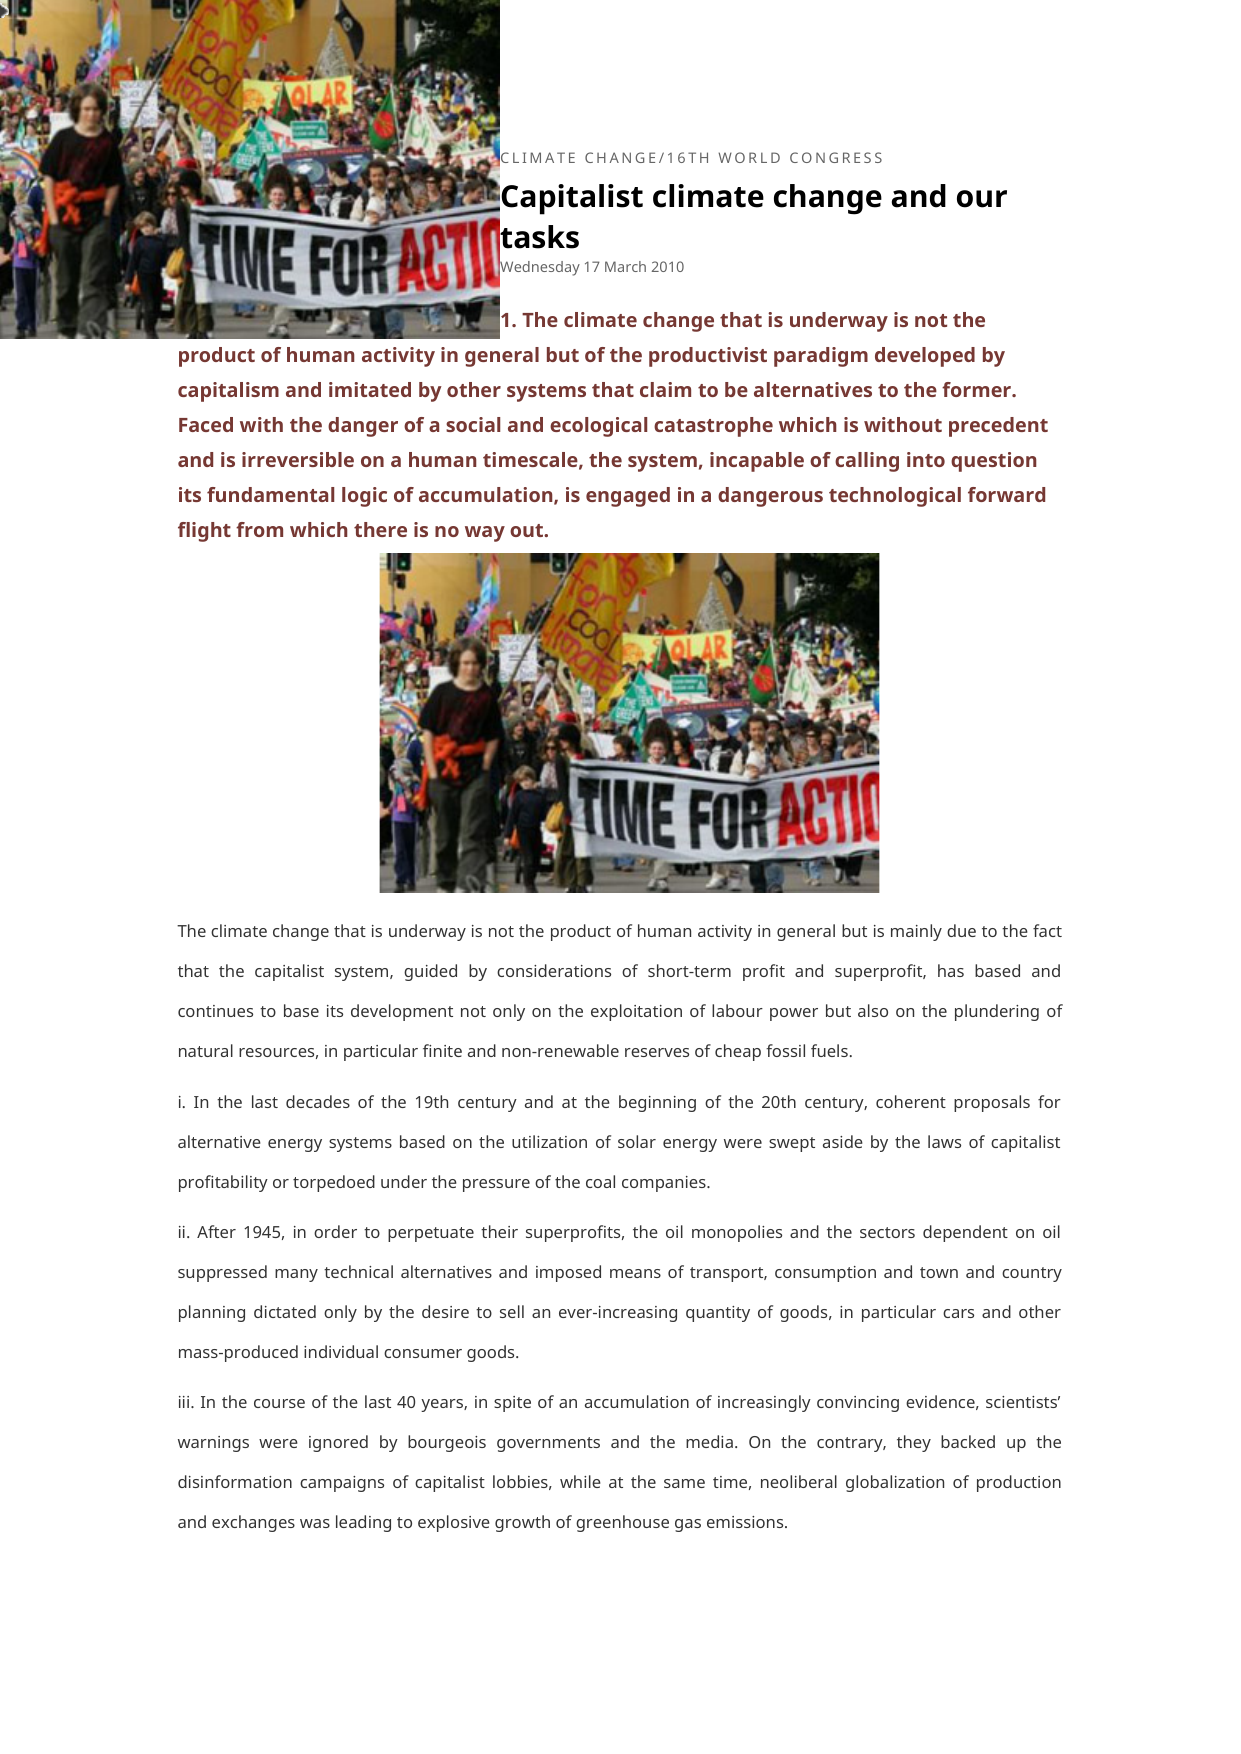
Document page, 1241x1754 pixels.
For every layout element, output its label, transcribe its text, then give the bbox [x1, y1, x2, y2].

subtitle Capitalist climate change and our tasks [500, 175, 1063, 257]
text i. In the last decades of the 19th century and at the beginning of the 20th century, coherent proposals for alternative energy systems based on the utilization of solar energy were swept aside by the laws of capitalist profitability or torpedoed under the pressure of the coal companies. [177, 1073, 1063, 1193]
text CLIMATE CHANGE/16TH WORLD CONGRESS [500, 148, 1063, 167]
picture [0, 0, 500, 339]
text Wednesday 17 March 2010 [500, 257, 1063, 277]
picture [379, 553, 880, 893]
text iii. In the course of the last 40 years, in spite of an accumulation of increasingly convincing evidence, scientists’ warnings were ignored by bourgeois governments and the media. On the contrary, they backed up the disinformation campaigns of capitalist lobbies, while at the same time, neoliberal globalization of production and exchanges was leading to explosive growth of greenhouse gas emissions. [177, 1374, 1063, 1534]
text ii. After 1945, in order to perpetuate their superprofits, the oil monopolies and the sectors dependent on oil suppressed many technical alternatives and imposed means of transport, consumption and town and country planning dictated only by the desire to sell an ever-increasing quantity of goods, in particular cars and other mass-produced individual consumer goods. [177, 1203, 1063, 1363]
text The climate change that is underway is not the product of human activity in general but is mainly due to the fact that the capitalist system, guided by considerations of short-term profit and superprofit, has based and continues to base its development not only on the exploitation of labour power but also on the plundering of natural resources, in particular finite and non-renewable reserves of cheap fossil fuels. [177, 903, 1063, 1063]
text 1. The climate change that is underway is not the product of human activity in general but of the productivist paradigm developed by capitalism and imitated by other systems that claim to be alternatives to the former. Faced with the danger of a social and ecological catastrophe which is without precedent and is irreversible on a human timescale, the system, incapable of calling into question its fundamental logic of accumulation, is engaged in a dangerous technological forward flight from which there is no way out. [177, 298, 1063, 543]
